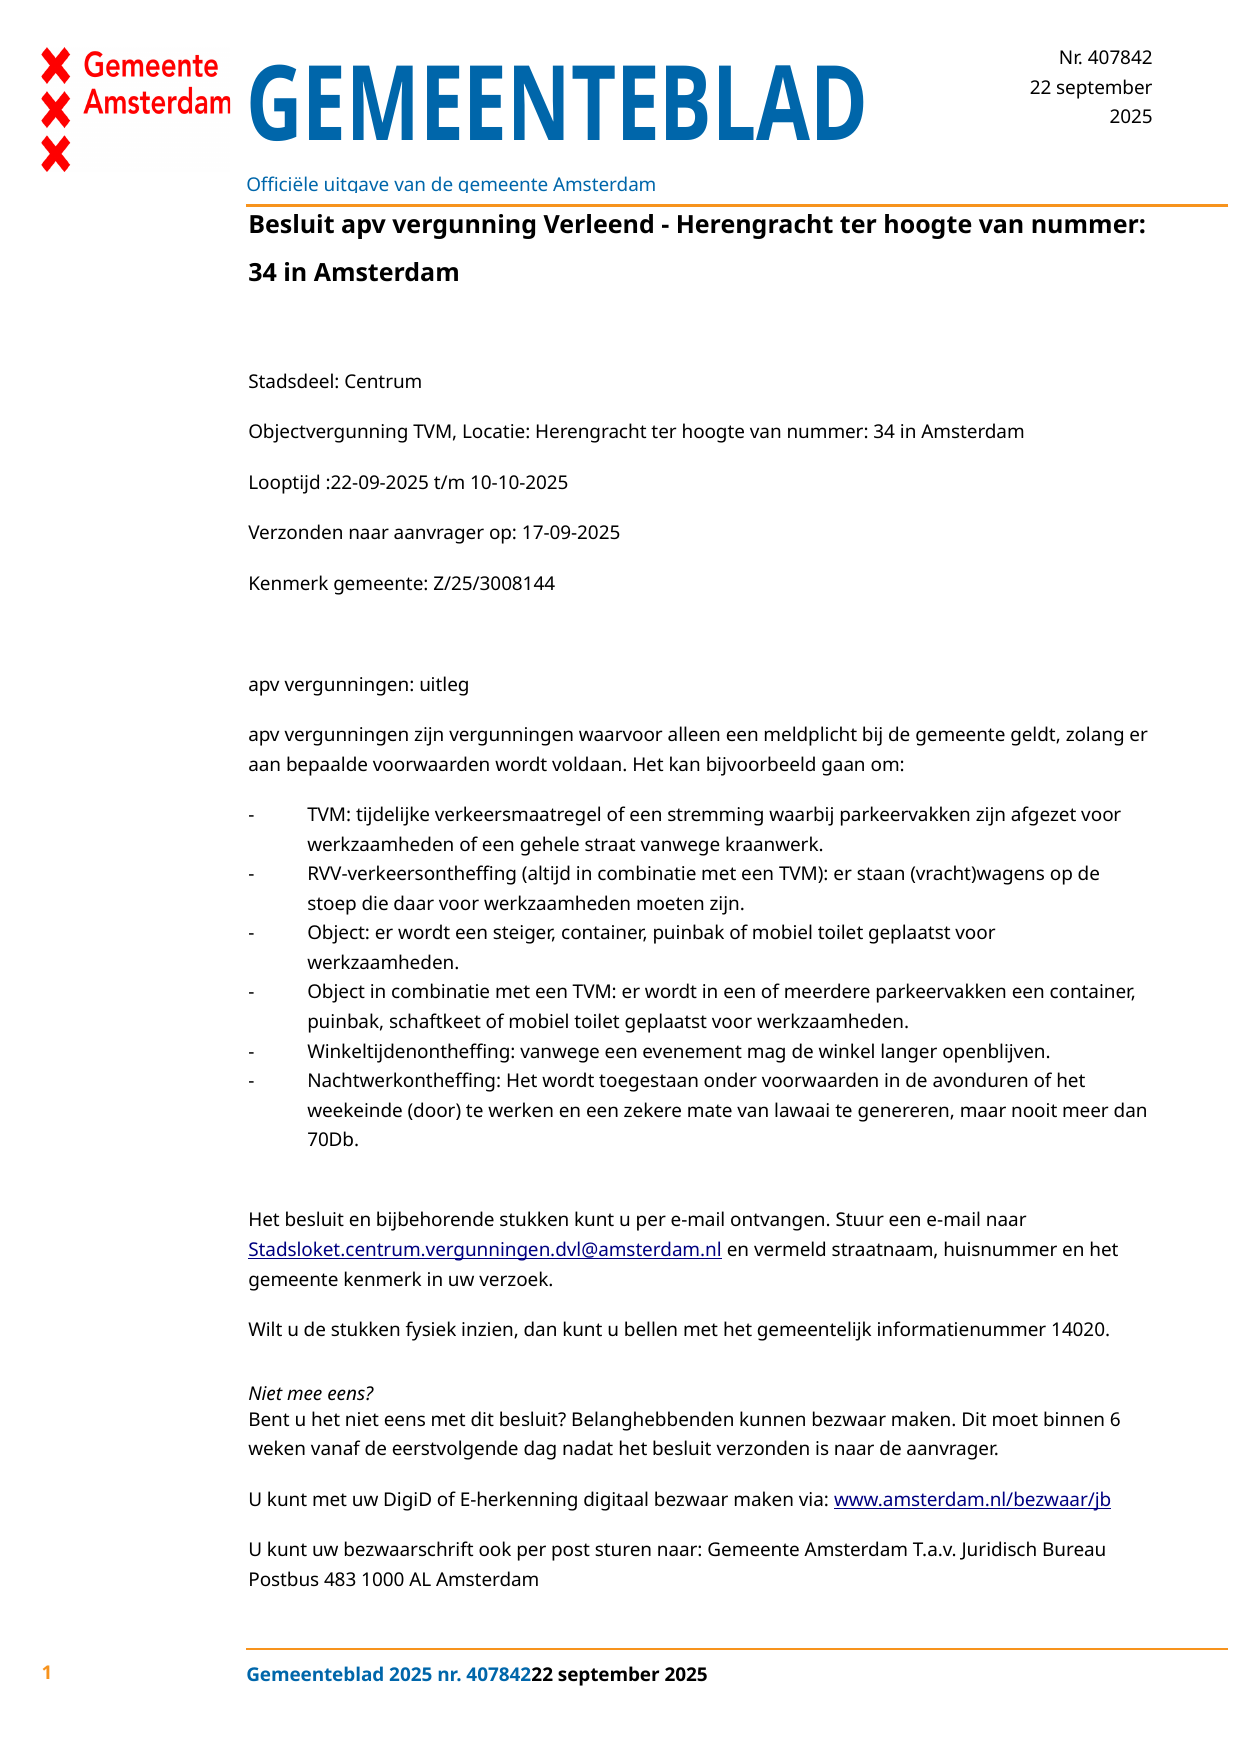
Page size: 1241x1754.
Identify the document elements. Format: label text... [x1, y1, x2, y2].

text Kenmerk gemeente: Z/25/3008144 [248, 570, 1152, 596]
list Object in combinatie met een TVM: er wordt in een of meerdere parkeervakken een container, puinbak, schaftkeet of mobiel toilet geplaatst voor werkzaamheden. [248, 979, 1152, 1034]
text U kunt met uw DigiD of E-herkenning digitaal bezwaar maken via: www.amsterdam.nl/bezwaar/jb [248, 1486, 1152, 1512]
list Nachtwerkontheffing: Het wordt toegestaan onder voorwaarden in de avonduren of het weekeinde (door) te werken en een zekere mate van lawaai te genereren, maar nooit meer dan 70Db. [248, 1067, 1152, 1152]
text Verzonden naar aanvrager op: 17-09-2025 [248, 519, 1152, 545]
text Bent u het niet eens met dit besluit? Belanghebbenden kunnen bezwaar maken. Dit moet binnen 6 weken vanaf de eerstvolgende dag nadat het besluit verzonden is naar de aanvrager. [248, 1406, 1152, 1461]
text Stadsdeel: Centrum [248, 368, 1152, 394]
list TVM: tijdelijke verkeersmaatregel of een stremming waarbij parkeervakken zijn afgezet voor werkzaamheden of een gehele straat vanwege kraanwerk. [248, 801, 1152, 857]
list RVV-verkeersontheffing (altijd in combinatie met een TVM): er staan (vracht)wagens op de stoep die daar voor werkzaamheden moeten zijn. [248, 860, 1152, 916]
text Looptijd :22-09-2025 t/m 10-10-2025 [248, 469, 1152, 495]
text Objectvergunning TVM, Locatie: Herengracht ter hoogte van nummer: 34 in Amsterdam [248, 419, 1152, 444]
text apv vergunningen zijn vergunningen waarvoor alleen een meldplicht bij de gemeente geldt, zolang er aan bepaalde voorwaarden wordt voldaan. Het kan bijvoorbeeld gaan om: [248, 721, 1152, 777]
text Wilt u de stukken fysiek inzien, dan kunt u bellen met het gemeentelijk informatienummer 14020. [248, 1316, 1152, 1342]
picture [41, 47, 231, 172]
text apv vergunningen: uitleg [248, 671, 1152, 697]
list Winkeltijdenontheffing: vanwege een evenement mag de winkel langer openblijven. [248, 1038, 1152, 1064]
text Het besluit en bijbehorende stukken kunt u per e-mail ontvangen. Stuur een e-mail naar Stadsloket.centrum.vergunningen.dvl@amsterdam.nl en vermeld straatnaam, huisnummer en het gemeente kenmerk in uw verzoek. [248, 1207, 1152, 1292]
text Besluit apv vergunning Verleend - Herengracht ter hoogte van nummer: 34 in Amsterdam [248, 207, 1152, 288]
list Object: er wordt een steiger, container, puinbak of mobiel toilet geplaatst voor werkzaamheden. [248, 919, 1152, 975]
text Niet mee eens? [248, 1380, 1152, 1406]
text U kunt uw bezwaarschrift ook per post sturen naar: Gemeente Amsterdam T.a.v. Juridisch Bureau Postbus 483 1000 AL Amsterdam [248, 1536, 1152, 1592]
